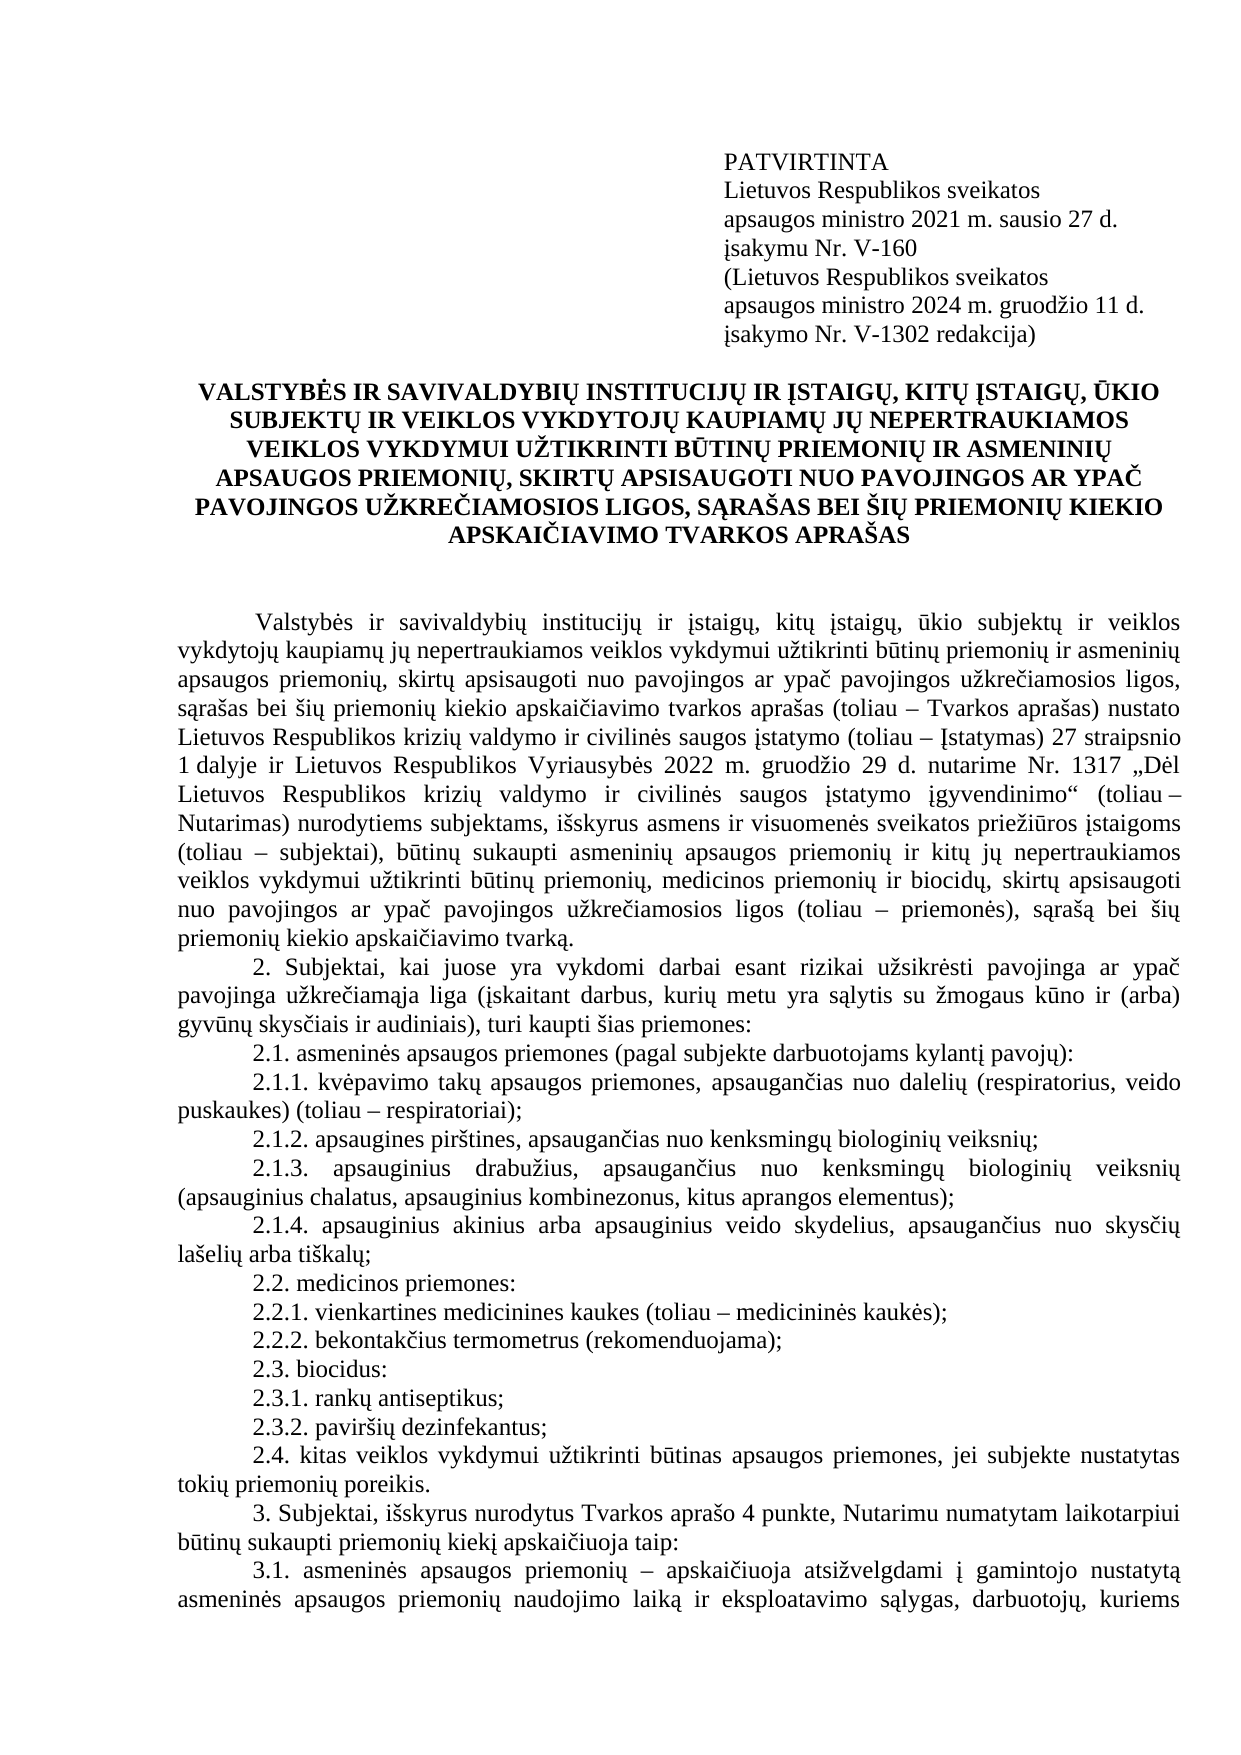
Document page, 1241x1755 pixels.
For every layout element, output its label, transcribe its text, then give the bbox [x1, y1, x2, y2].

text Lietuvos Respublikos sveikatos [679, 176, 1181, 204]
text 2.1. asmeninės apsaugos priemones (pagal subjekte darbuotojams kylantį pavojų): [177, 1038, 1181, 1067]
text VALSTYBĖS IR SAVIVALDYBIŲ INSTITUCIJŲ IR ĮSTAIGŲ, KITŲ ĮSTAIGŲ, ŪKIO SUBJEKTŲ IR VEIKLOS VYKDYTOJŲ KAUPIAMŲ JŲ NEPERTRAUKIAMOS VEIKLOS VYKDYMUI UŽTIKRINTI BŪTINŲ PRIEMONIŲ IR ASMENINIŲ APSAUGOS PRIEMONIŲ, SKIRTŲ APSISAUGOTI NUO PAVOJINGOS AR YPAČ PAVOJINGOS UŽKREČIAMOSIOS LIGOS, SĄRAŠAS BEI ŠIŲ PRIEMONIŲ KIEKIO APSKAIČIAVIMO TVARKOS APRAŠAS [177, 377, 1181, 549]
text 2.1.4. apsauginius akinius arba apsauginius veido skydelius, apsaugančius nuo skysčių lašelių arba tiškalų; [177, 1211, 1181, 1268]
text 2. Subjektai, kai juose yra vykdomi darbai esant rizikai užsikrėsti pavojinga ar ypač pavojinga užkrečiamąja liga (įskaitant darbus, kurių metu yra sąlytis su žmogaus kūno ir (arba) gyvūnų skysčiais ir audiniais), turi kaupti šias priemones: [177, 952, 1181, 1038]
text 2.2.1. vienkartines medicinines kaukes (toliau – medicininės kaukės); [177, 1297, 1181, 1326]
text įsakymu Nr. V-160 [679, 233, 1181, 262]
text PATVIRTINTA [679, 147, 1181, 176]
text apsaugos ministro 2024 m. gruodžio 11 d. [679, 291, 1181, 319]
text įsakymo Nr. V-1302 redakcija) [679, 319, 1181, 348]
text 3.1. asmeninės apsaugos priemonių – apskaičiuoja atsižvelgdami į gamintojo nustatytą asmeninės apsaugos priemonių naudojimo laiką ir eksploatavimo sąlygas, darbuotojų, kuriems [177, 1556, 1181, 1613]
text 2.3.1. rankų antiseptikus; [177, 1383, 1181, 1412]
text (Lietuvos Respublikos sveikatos [679, 262, 1181, 291]
text apsaugos ministro 2021 m. sausio 27 d. [679, 204, 1181, 233]
text 2.3. biocidus: [177, 1354, 1181, 1383]
text 2.4. kitas veiklos vykdymui užtikrinti būtinas apsaugos priemones, jei subjekte nustatytas tokių priemonių poreikis. [177, 1441, 1181, 1498]
text 2.2.2. bekontakčius termometrus (rekomenduojama); [177, 1326, 1181, 1354]
text 2.1.3. apsauginius drabužius, apsaugančius nuo kenksmingų biologinių veiksnių (apsauginius chalatus, apsauginius kombinezonus, kitus aprangos elementus); [177, 1153, 1181, 1211]
text 2.1.1. kvėpavimo takų apsaugos priemones, apsaugančias nuo dalelių (respiratorius, veido puskaukes) (toliau – respiratoriai); [177, 1067, 1181, 1124]
text 2.1.2. apsaugines pirštines, apsaugančias nuo kenksmingų biologinių veiksnių; [177, 1124, 1181, 1153]
text 2.3.2. paviršių dezinfekantus; [177, 1412, 1181, 1441]
text 3. Subjektai, išskyrus nurodytus Tvarkos aprašo 4 punkte, Nutarimu numatytam laikotarpiui būtinų sukaupti priemonių kiekį apskaičiuoja taip: [177, 1498, 1181, 1556]
text Valstybės ir savivaldybių institucijų ir įstaigų, kitų įstaigų, ūkio subjektų ir veiklos vykdytojų kaupiamų jų nepertraukiamos veiklos vykdymui užtikrinti būtinų priemonių ir asmeninių apsaugos priemonių, skirtų apsisaugoti nuo pavojingos ar ypač pavojingos užkrečiamosios ligos, sąrašas bei šių priemonių kiekio apskaičiavimo tvarkos aprašas (toliau – Tvarkos aprašas) nustato Lietuvos Respublikos krizių valdymo ir civilinės saugos įstatymo (toliau – Įstatymas) 27 straipsnio 1 dalyje ir Lietuvos Respublikos Vyriausybės 2022 m. gruodžio 29 d. nutarime Nr. 1317 „Dėl Lietuvos Respublikos krizių valdymo ir civilinės saugos įstatymo įgyvendinimo“ (toliau – Nutarimas) nurodytiems subjektams, išskyrus asmens ir visuomenės sveikatos priežiūros įstaigoms (toliau – subjektai), būtinų sukaupti asmeninių apsaugos priemonių ir kitų jų nepertraukiamos veiklos vykdymui užtikrinti būtinų priemonių, medicinos priemonių ir biocidų, skirtų apsisaugoti nuo pavojingos ar ypač pavojingos užkrečiamosios ligos (toliau – priemonės), sąrašą bei šių priemonių kiekio apskaičiavimo tvarką. [177, 607, 1181, 952]
text 2.2. medicinos priemones: [177, 1268, 1181, 1297]
